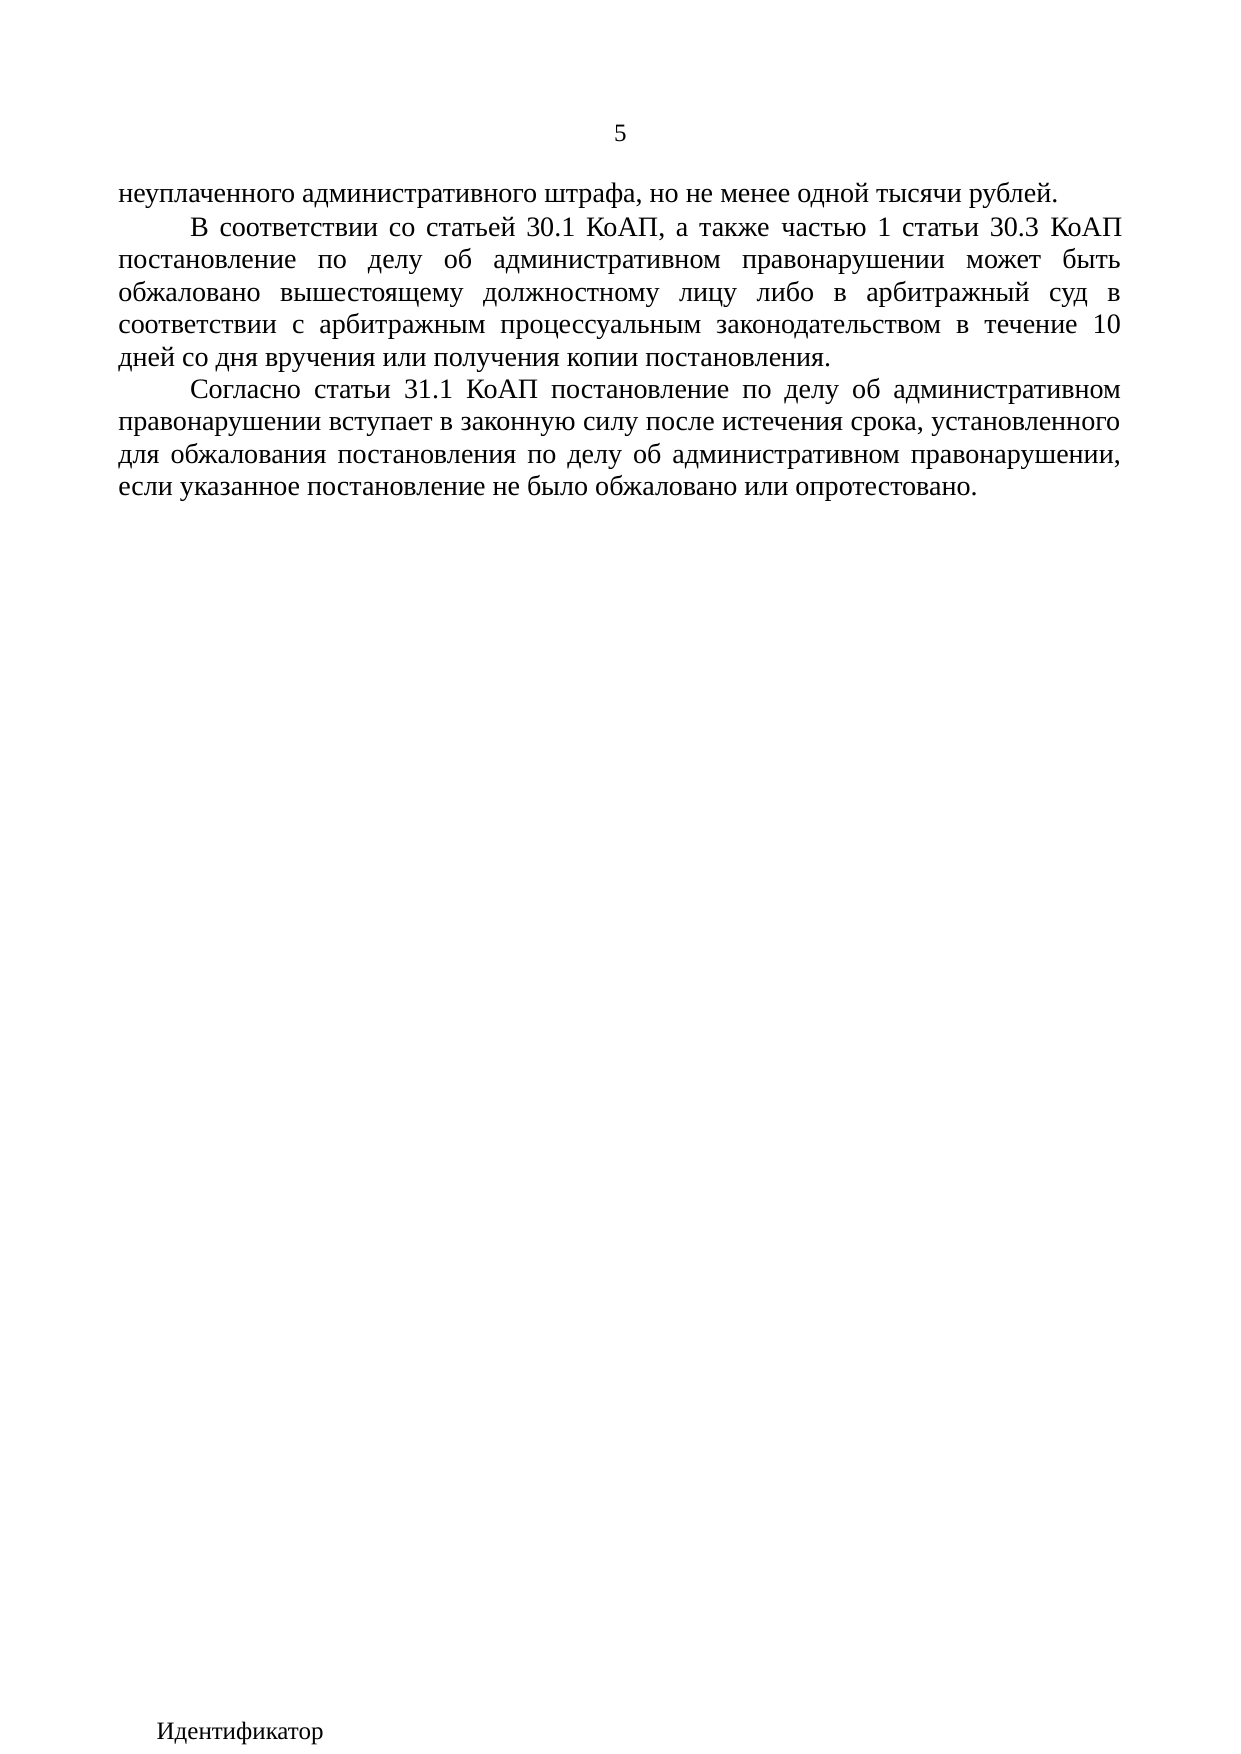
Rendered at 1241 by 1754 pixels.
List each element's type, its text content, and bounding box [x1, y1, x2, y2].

text Согласно статьи 31.1 КоАП постановление по делу об административном правонарушении вступает в законную силу после истечения срока, установленного для обжалования постановления по делу об административном правонарушении, если указанное постановление не было обжаловано или опротестовано. [118, 372, 1122, 502]
text неуплаченного административного штрафа, но не менее одной тысячи рублей. [118, 176, 1122, 209]
text В соответствии со статьей 30.1 КоАП, а также частью 1 статьи 30.3 КоАП постановление по делу об административном правонарушении может быть обжаловано вышестоящему должностному лицу либо в арбитражный суд в соответствии с арбитражным процессуальным законодательством в течение 10 дней со дня вручения или получения копии постановления. [118, 210, 1122, 372]
